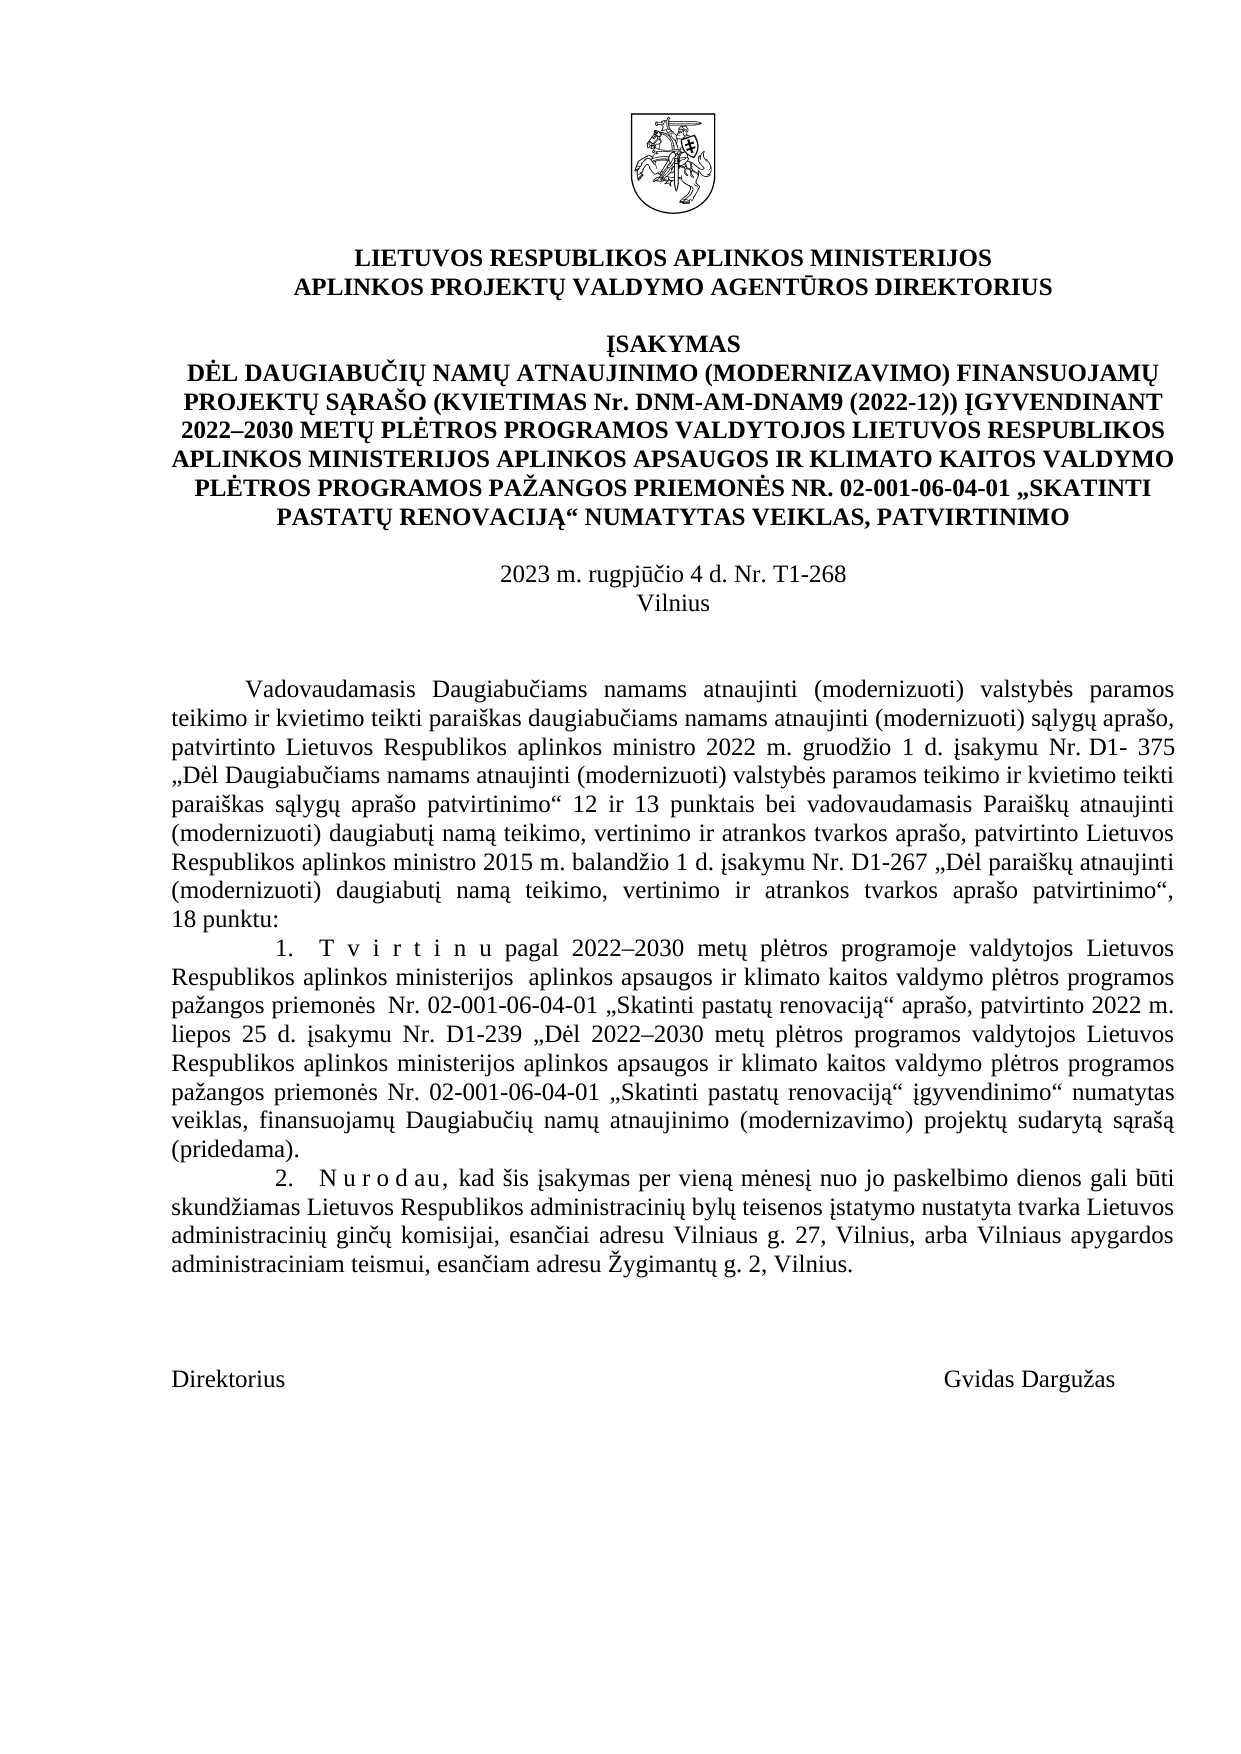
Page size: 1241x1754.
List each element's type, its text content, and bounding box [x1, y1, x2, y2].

text DĖL DAUGIABUČIŲ NAMŲ ATNAUJINIMO (MODERNIZAVIMO) FINANSUOJAMŲ PROJEKTŲ SĄRAŠO (KVIETIMAS Nr. DNM-AM-DNAM9 (2022-12)) ĮGYVENDINANT 2022–2030 METŲ PLĖTROS PROGRAMOS VALDYTOJOS LIETUVOS RESPUBLIKOS APLINKOS MINISTERIJOS APLINKOS APSAUGOS IR KLIMATO KAITOS VALDYMO PLĖTROS PROGRAMOS PAŽANGOS PRIEMONĖS NR. 02-001-06-04-01 „SKATINTI PASTATŲ RENOVACIJĄ“ NUMATYTAS VEIKLAS, PATVIRTINIMO [171, 358, 1175, 531]
text 1. T v i r t i n u pagal 2022–2030 metų plėtros programoje valdytojos Lietuvos Respublikos aplinkos ministerijos aplinkos apsaugos ir klimato kaitos valdymo plėtros programos pažangos priemonės Nr. 02-001-06-04-01 „Skatinti pastatų renovaciją“ aprašo, patvirtinto 2022 m. liepos 25 d. įsakymu Nr. D1-239 „Dėl 2022–2030 metų plėtros programos valdytojos Lietuvos Respublikos aplinkos ministerijos aplinkos apsaugos ir klimato kaitos valdymo plėtros programos pažangos priemonės Nr. 02-001-06-04-01 „Skatinti pastatų renovaciją“ įgyvendinimo“ numatytas veiklas, finansuojamų Daugiabučių namų atnaujinimo (modernizavimo) projektų sudarytą sąrašą (pridedama). [171, 933, 1175, 1163]
text Vadovaudamasis Daugiabučiams namams atnaujinti (modernizuoti) valstybės paramos teikimo ir kvietimo teikti paraiškas daugiabučiams namams atnaujinti (modernizuoti) sąlygų aprašo, patvirtinto Lietuvos Respublikos aplinkos ministro 2022 m. gruodžio 1 d. įsakymu Nr. D1- 375 „Dėl Daugiabučiams namams atnaujinti (modernizuoti) valstybės paramos teikimo ir kvietimo teikti paraiškas sąlygų aprašo patvirtinimo“ 12 ir 13 punktais bei vadovaudamasis Paraiškų atnaujinti (modernizuoti) daugiabutį namą teikimo, vertinimo ir atrankos tvarkos aprašo, patvirtinto Lietuvos Respublikos aplinkos ministro 2015 m. balandžio 1 d. įsakymu Nr. D1-267 „Dėl paraiškų atnaujinti (modernizuoti) daugiabutį namą teikimo, vertinimo ir atrankos tvarkos aprašo patvirtinimo“, 18 punktu: [171, 674, 1175, 933]
text Direktorius Gvidas Dargužas [171, 1364, 1175, 1393]
text Įsakymas [171, 329, 1175, 358]
text 2023 m. rugpjūčio 4 d. Nr. T1-268 [171, 559, 1175, 588]
text APLINKOS PROJEKTŲ VALDYMO AGENTŪROS DIREKTORIUS [171, 272, 1175, 301]
text LIETUVOS RESPUBLIKOS APLINKOS MINISTERIJOS [171, 243, 1175, 272]
text Vilnius [171, 588, 1175, 617]
text 2. Nurodau, kad šis įsakymas per vieną mėnesį nuo jo paskelbimo dienos gali būti skundžiamas Lietuvos Respublikos administracinių bylų teisenos įstatymo nustatyta tvarka Lietuvos administracinių ginčų komisijai, esančiai adresu Vilniaus g. 27, Vilnius, arba Vilniaus apygardos administraciniam teismui, esančiam adresu Žygimantų g. 2, Vilnius. [171, 1163, 1175, 1278]
